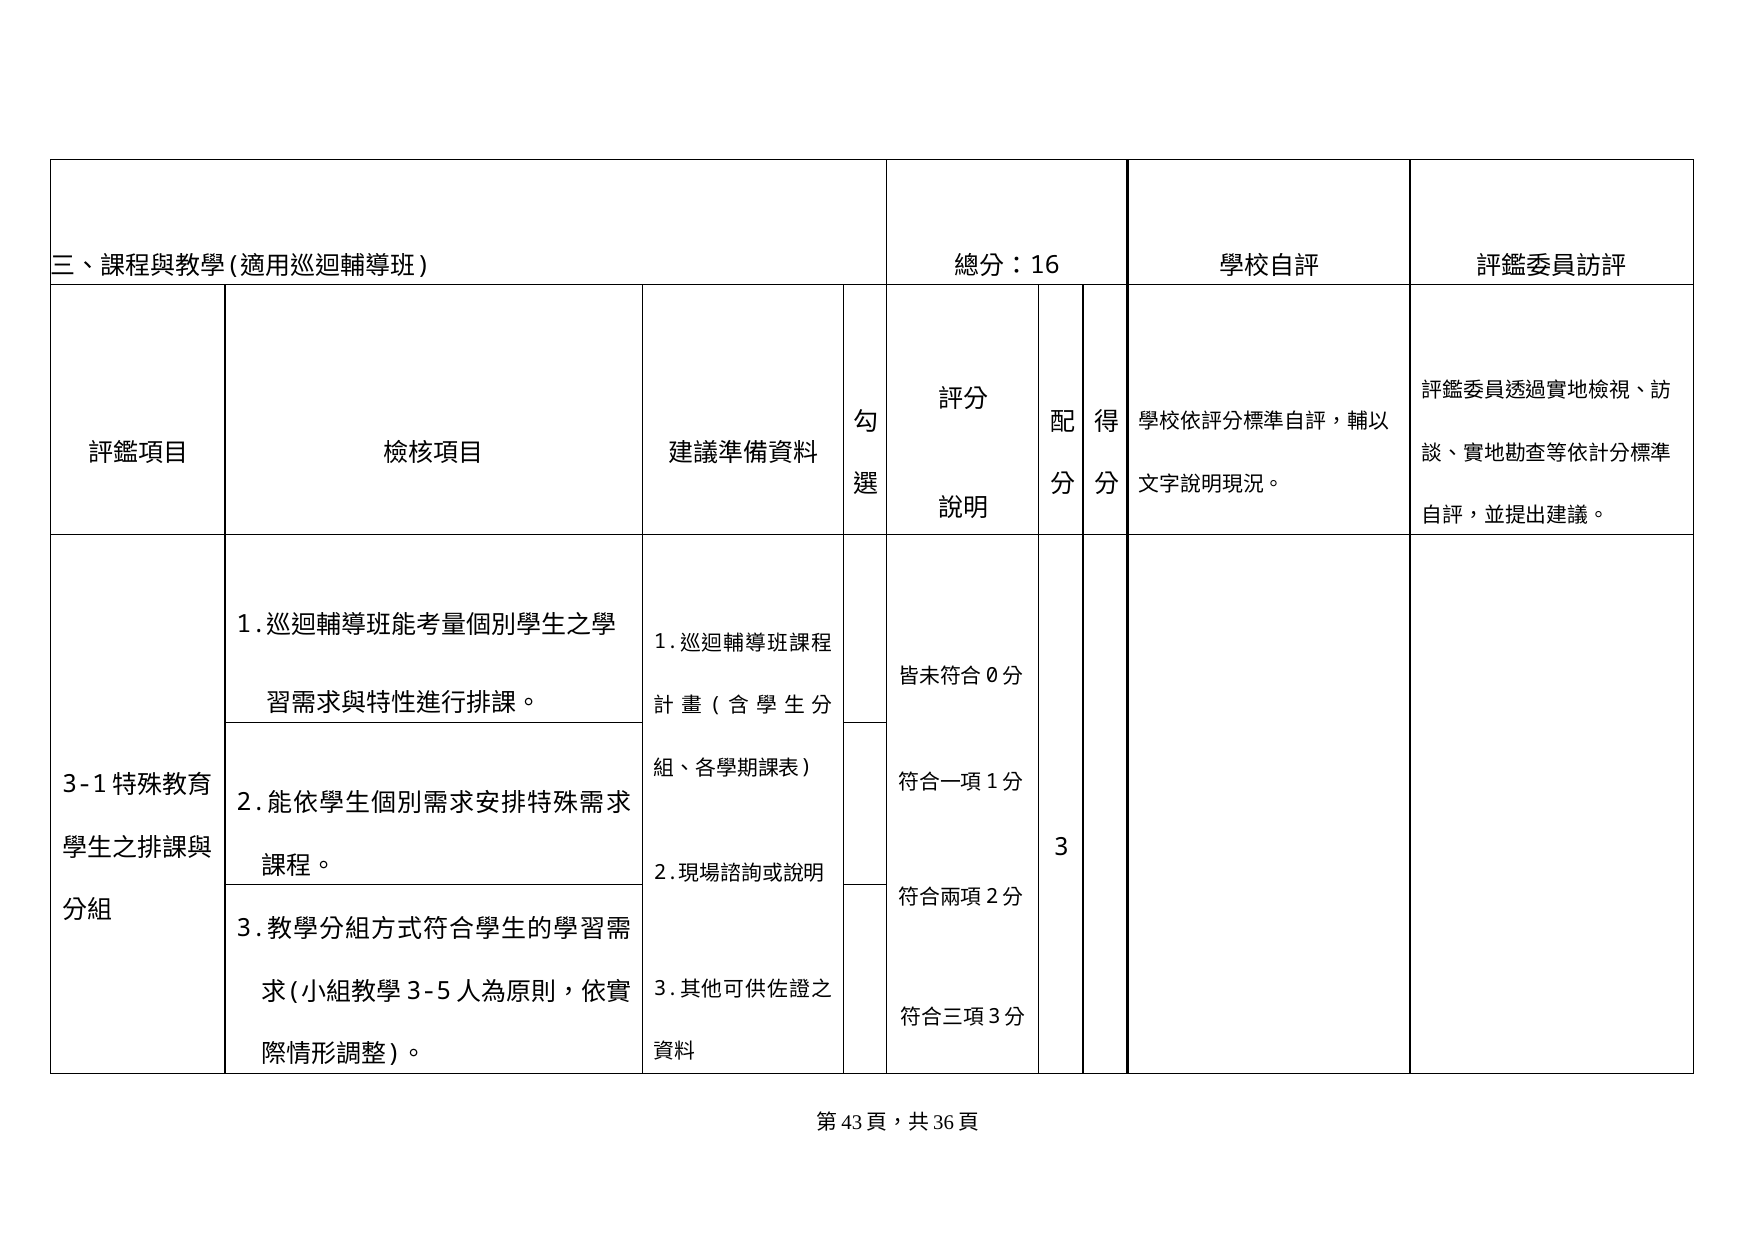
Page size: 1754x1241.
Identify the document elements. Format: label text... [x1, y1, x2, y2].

table_cell 2.能依學生個別需求安排特殊需求課程。 [226, 723, 642, 884]
table_cell 建議準備資料 [643, 285, 843, 534]
table_cell 勾選 [844, 285, 886, 534]
table_header 學校自評 [1129, 160, 1409, 284]
table_cell 評分 說明 [887, 285, 1038, 534]
table_cell [844, 535, 886, 722]
table_cell 得分 [1084, 285, 1126, 534]
table_cell 檢核項目 [226, 285, 642, 534]
table_cell 學校依評分標準自評，輔以文字說明現況。 [1129, 285, 1409, 534]
table_cell 3 [1039, 535, 1082, 1073]
table_cell 評鑑委員透過實地檢視、訪談、實地勘查等依計分標準自評，並提出建議。 [1411, 285, 1693, 534]
table_cell 3-1特殊教育學生之排課與分組 [51, 535, 224, 1073]
table_cell 1.巡迴輔導班課程計畫(含學生分組、各學期課表) 2.現場諮詢或說明 3.其他可供佐證之資料 [643, 535, 843, 1073]
table_cell [1084, 535, 1126, 1073]
table_header 評鑑委員訪評 [1411, 160, 1693, 284]
table_cell 3.教學分組方式符合學生的學習需求(小組教學3-5人為原則，依實際情形調整)。 [226, 885, 642, 1073]
table_cell 1.巡迴輔導班能考量個別學生之學 習需求與特性進行排課。 [226, 535, 642, 722]
table_cell [1411, 535, 1693, 1073]
table_cell 配分 [1039, 285, 1082, 534]
table_cell [1129, 535, 1409, 1073]
table_cell 皆未符合0分 符合一項1分 符合兩項2分 符合三項3分 [887, 535, 1038, 1073]
table_header 總分：16 [887, 160, 1126, 284]
table_header 三、課程與教學(適用巡迴輔導班) [51, 160, 886, 284]
table_cell 評鑑項目 [51, 285, 224, 534]
table_cell [844, 723, 886, 884]
table_cell [844, 885, 886, 1073]
